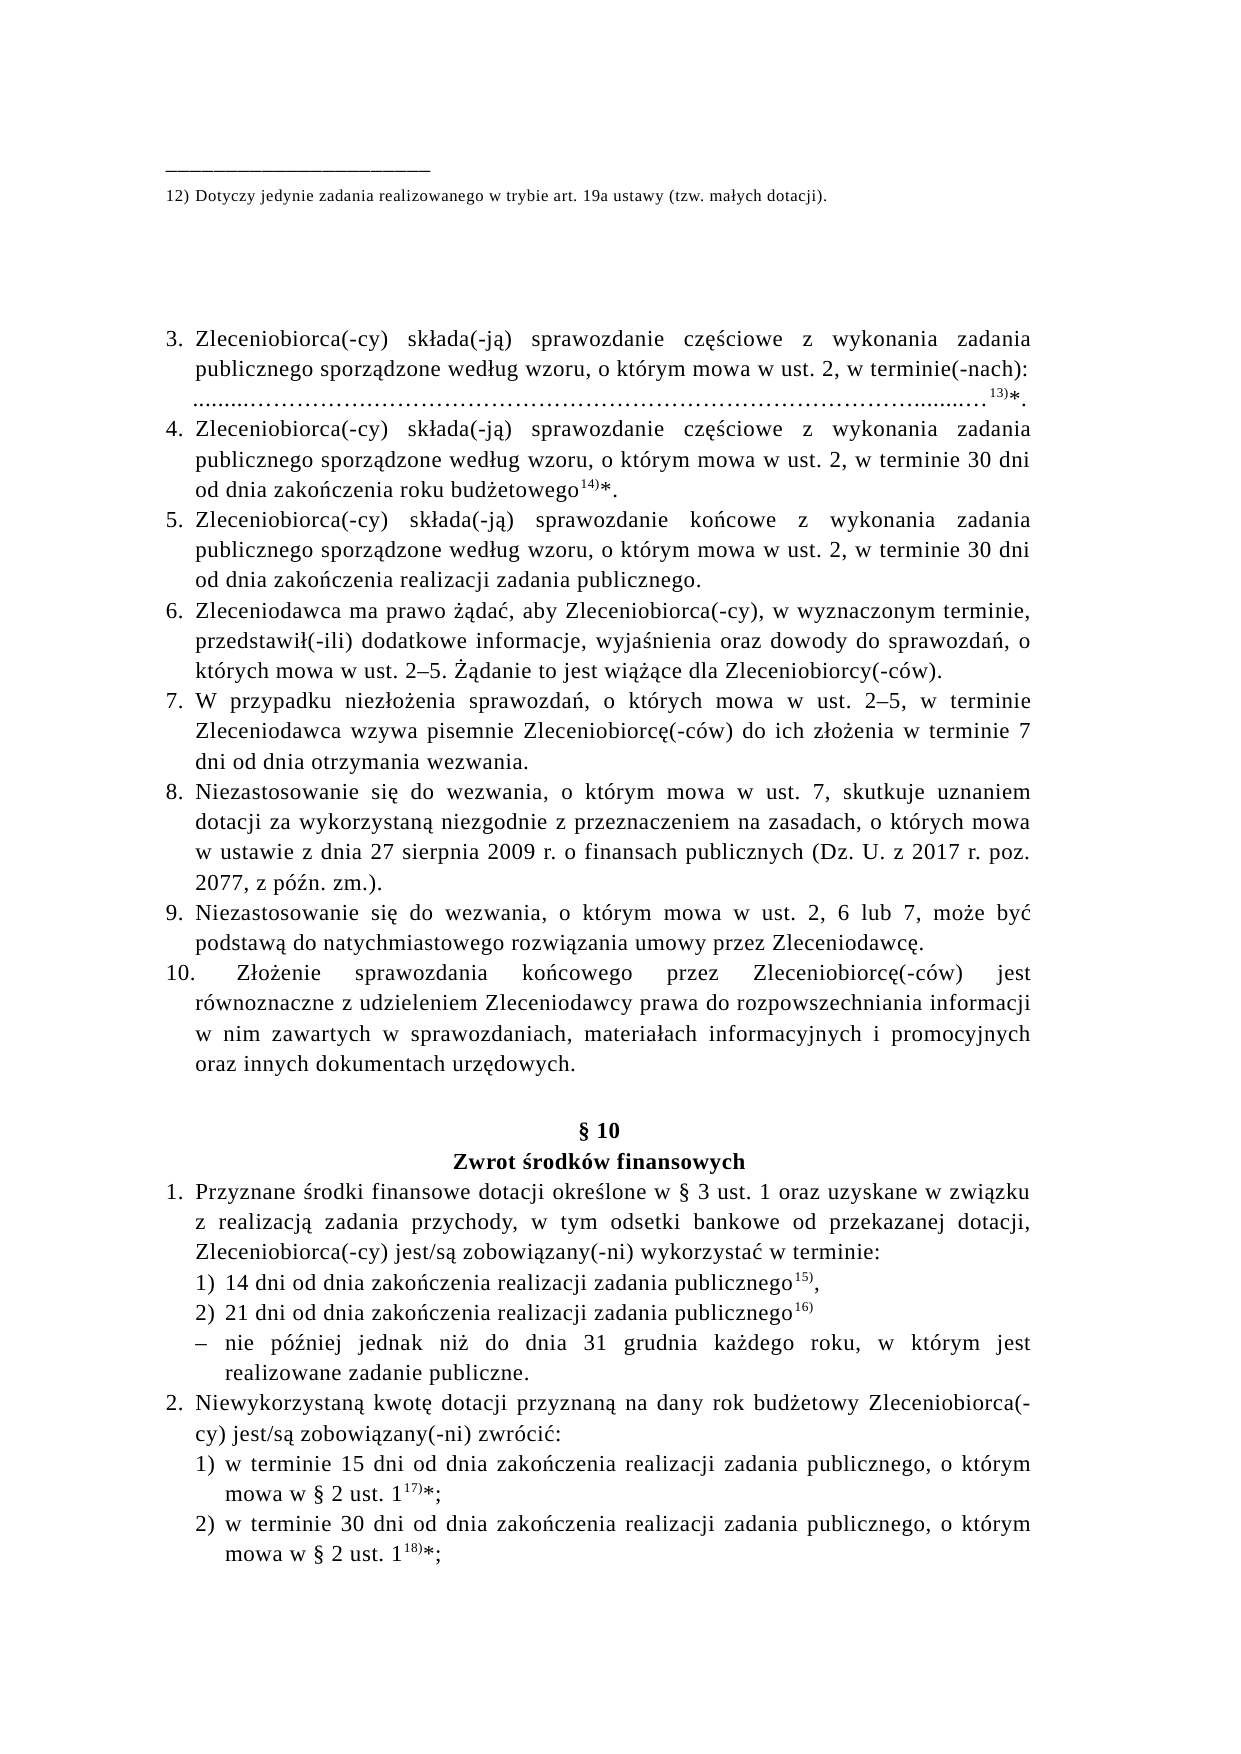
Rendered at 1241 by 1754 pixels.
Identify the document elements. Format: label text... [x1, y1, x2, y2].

text 8. Niezastosowanie się do wezwania, o którym mowa w ust. 7, skutkuje uznaniem dotacji za wykorzystaną niezgodnie z przeznaczeniem na zasadach, o których mowa w ustawie z dnia 27 sierpnia 2009 r. o finansach publicznych (Dz. U. z 2017 r. poz. 2077, z późn. zm.). [166, 778, 1032, 895]
text 2) 21 dni od dnia zakończenia realizacji zadania publicznego16) [195, 1299, 1032, 1325]
text – nie później jednak niż do dnia 31 grudnia każdego roku, w którym jest realizowane zadanie publiczne. [195, 1329, 1032, 1386]
text 2) w terminie 30 dni od dnia zakończenia realizacji zadania publicznego, o którym mowa w § 2 ust. 118)*; [195, 1510, 1032, 1567]
text ______________________ [166, 148, 1032, 174]
text § 10 [166, 1118, 1032, 1144]
text 1) w terminie 15 dni od dnia zakończenia realizacji zadania publicznego, o którym mowa w § 2 ust. 117)*; [195, 1450, 1032, 1506]
text 4. Zleceniobiorca(-cy) składa(-ją) sprawozdanie częściowe z wykonania zadania publicznego sporządzone według wzoru, o którym mowa w ust. 2, w terminie 30 dni od dnia zakończenia roku budżetowego14)*. [166, 416, 1032, 502]
text 1) 14 dni od dnia zakończenia realizacji zadania publicznego15), [195, 1269, 1032, 1295]
text .........…………….……………………………………………………………........…13)*. [192, 385, 1032, 412]
text 3. Zleceniobiorca(-cy) składa(-ją) sprawozdanie częściowe z wykonania zadania publicznego sporządzone według wzoru, o którym mowa w ust. 2, w terminie(-nach): [166, 325, 1032, 381]
text Zwrot środków finansowych [166, 1148, 1032, 1174]
text 7. W przypadku niezłożenia sprawozdań, o których mowa w ust. 2–5, w terminie Zleceniodawca wzywa pisemnie Zleceniobiorcę(-ców) do ich złożenia w terminie 7 dni od dnia otrzymania wezwania. [166, 687, 1032, 774]
text 9. Niezastosowanie się do wezwania, o którym mowa w ust. 2, 6 lub 7, może być podstawą do natychmiastowego rozwiązania umowy przez Zleceniodawcę. [166, 899, 1032, 955]
text 1. Przyznane środki finansowe dotacji określone w § 3 ust. 1 oraz uzyskane w związku z realizacją zadania przychody, w tym odsetki bankowe od przekazanej dotacji, Zleceniobiorca(-cy) jest/są zobowiązany(-ni) wykorzystać w terminie: [166, 1178, 1032, 1265]
text 2. Niewykorzystaną kwotę dotacji przyznaną na dany rok budżetowy Zleceniobiorca(-cy) jest/są zobowiązany(-ni) zwrócić: [166, 1389, 1032, 1446]
text 12) Dotyczy jedynie zadania realizowanego w trybie art. 19a ustawy (tzw. małych dotacji). [166, 186, 1032, 205]
text 10. Złożenie sprawozdania końcowego przez Zleceniobiorcę(-ców) jest równoznaczne z udzieleniem Zleceniodawcy prawa do rozpowszechniania informacji w nim zawartych w sprawozdaniach, materiałach informacyjnych i promocyjnych oraz innych dokumentach urzędowych. [166, 959, 1032, 1076]
text 5. Zleceniobiorca(-cy) składa(-ją) sprawozdanie końcowe z wykonania zadania publicznego sporządzone według wzoru, o którym mowa w ust. 2, w terminie 30 dni od dnia zakończenia realizacji zadania publicznego. [166, 506, 1032, 593]
text 6. Zleceniodawca ma prawo żądać, aby Zleceniobiorca(-cy), w wyznaczonym terminie, przedstawił(-ili) dodatkowe informacje, wyjaśnienia oraz dowody do sprawozdań, o których mowa w ust. 2–5. Żądanie to jest wiążące dla Zleceniobiorcy(-ców). [166, 597, 1032, 683]
